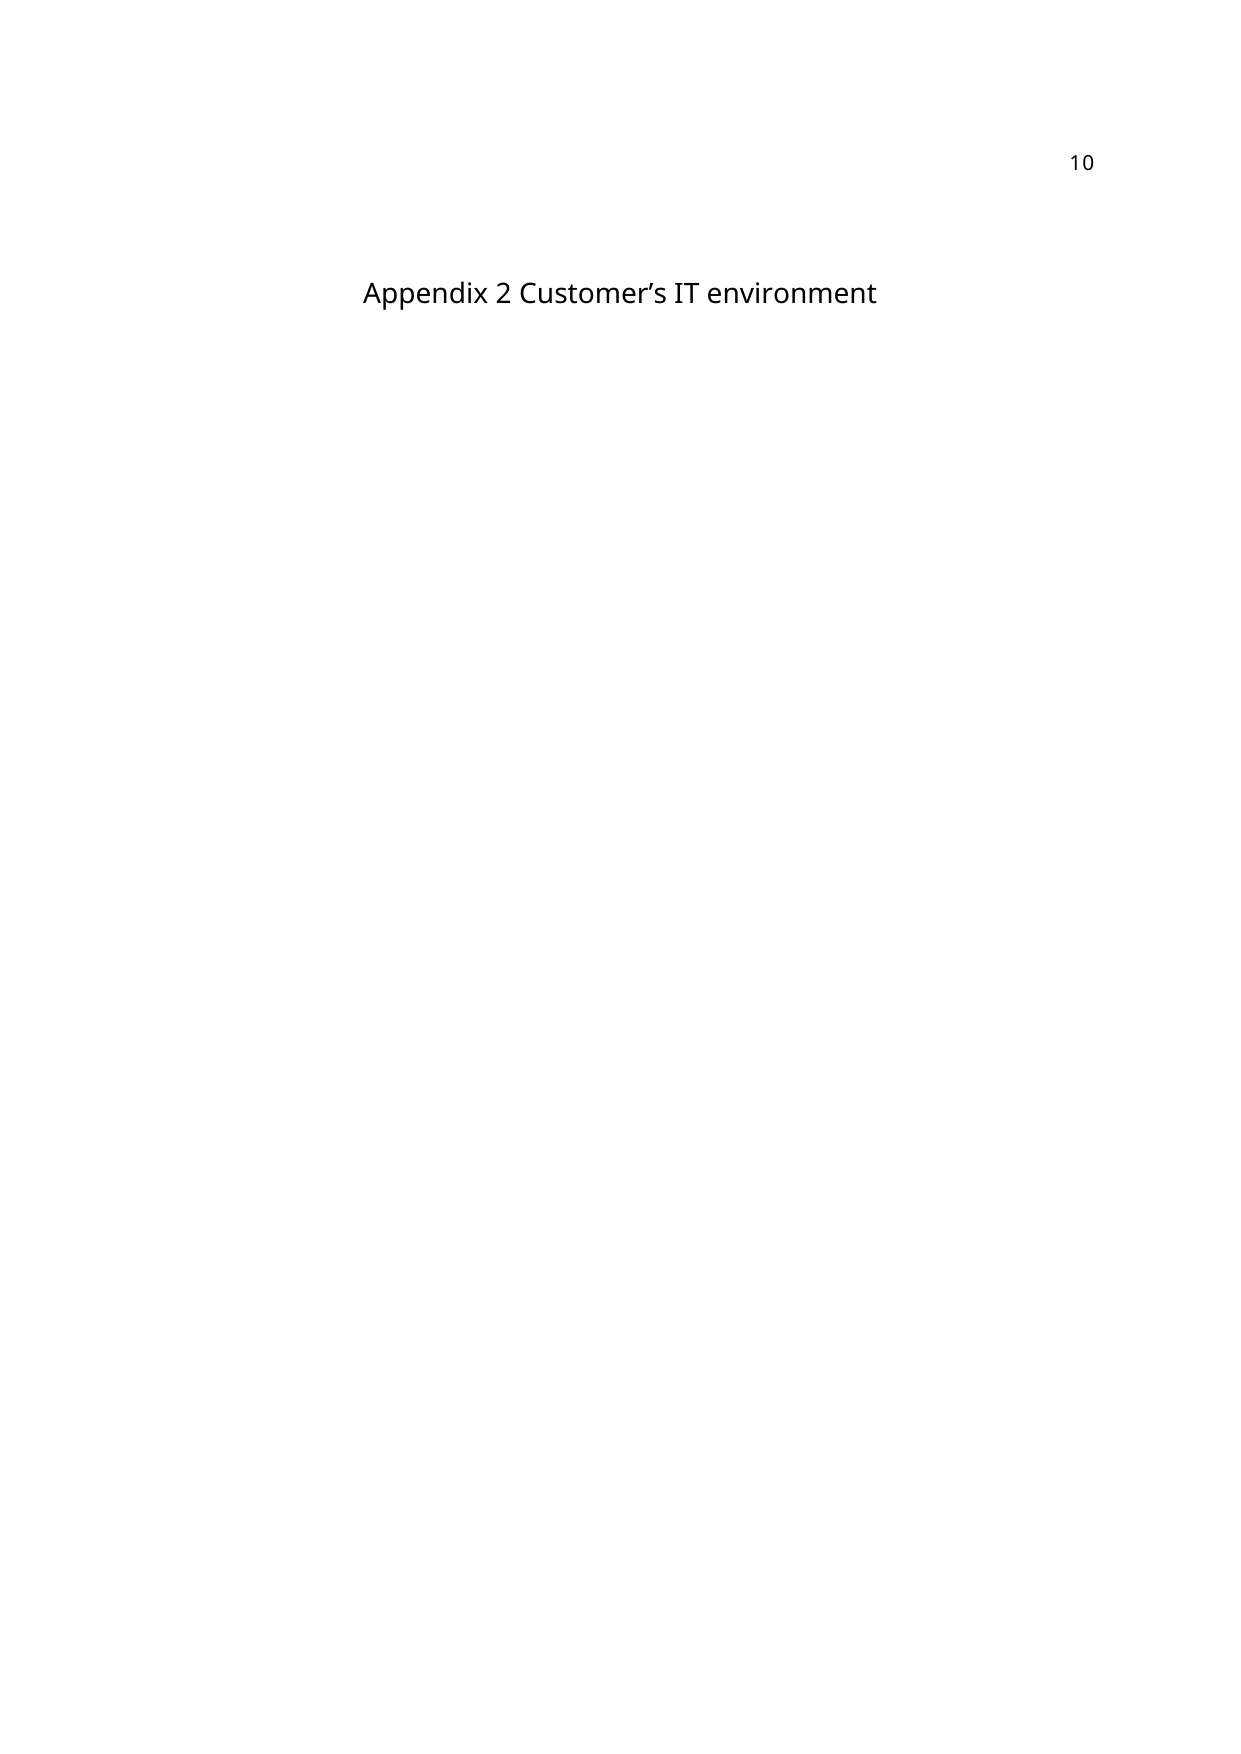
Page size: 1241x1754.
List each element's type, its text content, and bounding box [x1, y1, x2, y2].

subtitle Appendix 2 Customer’s IT environment [159, 273, 1081, 312]
